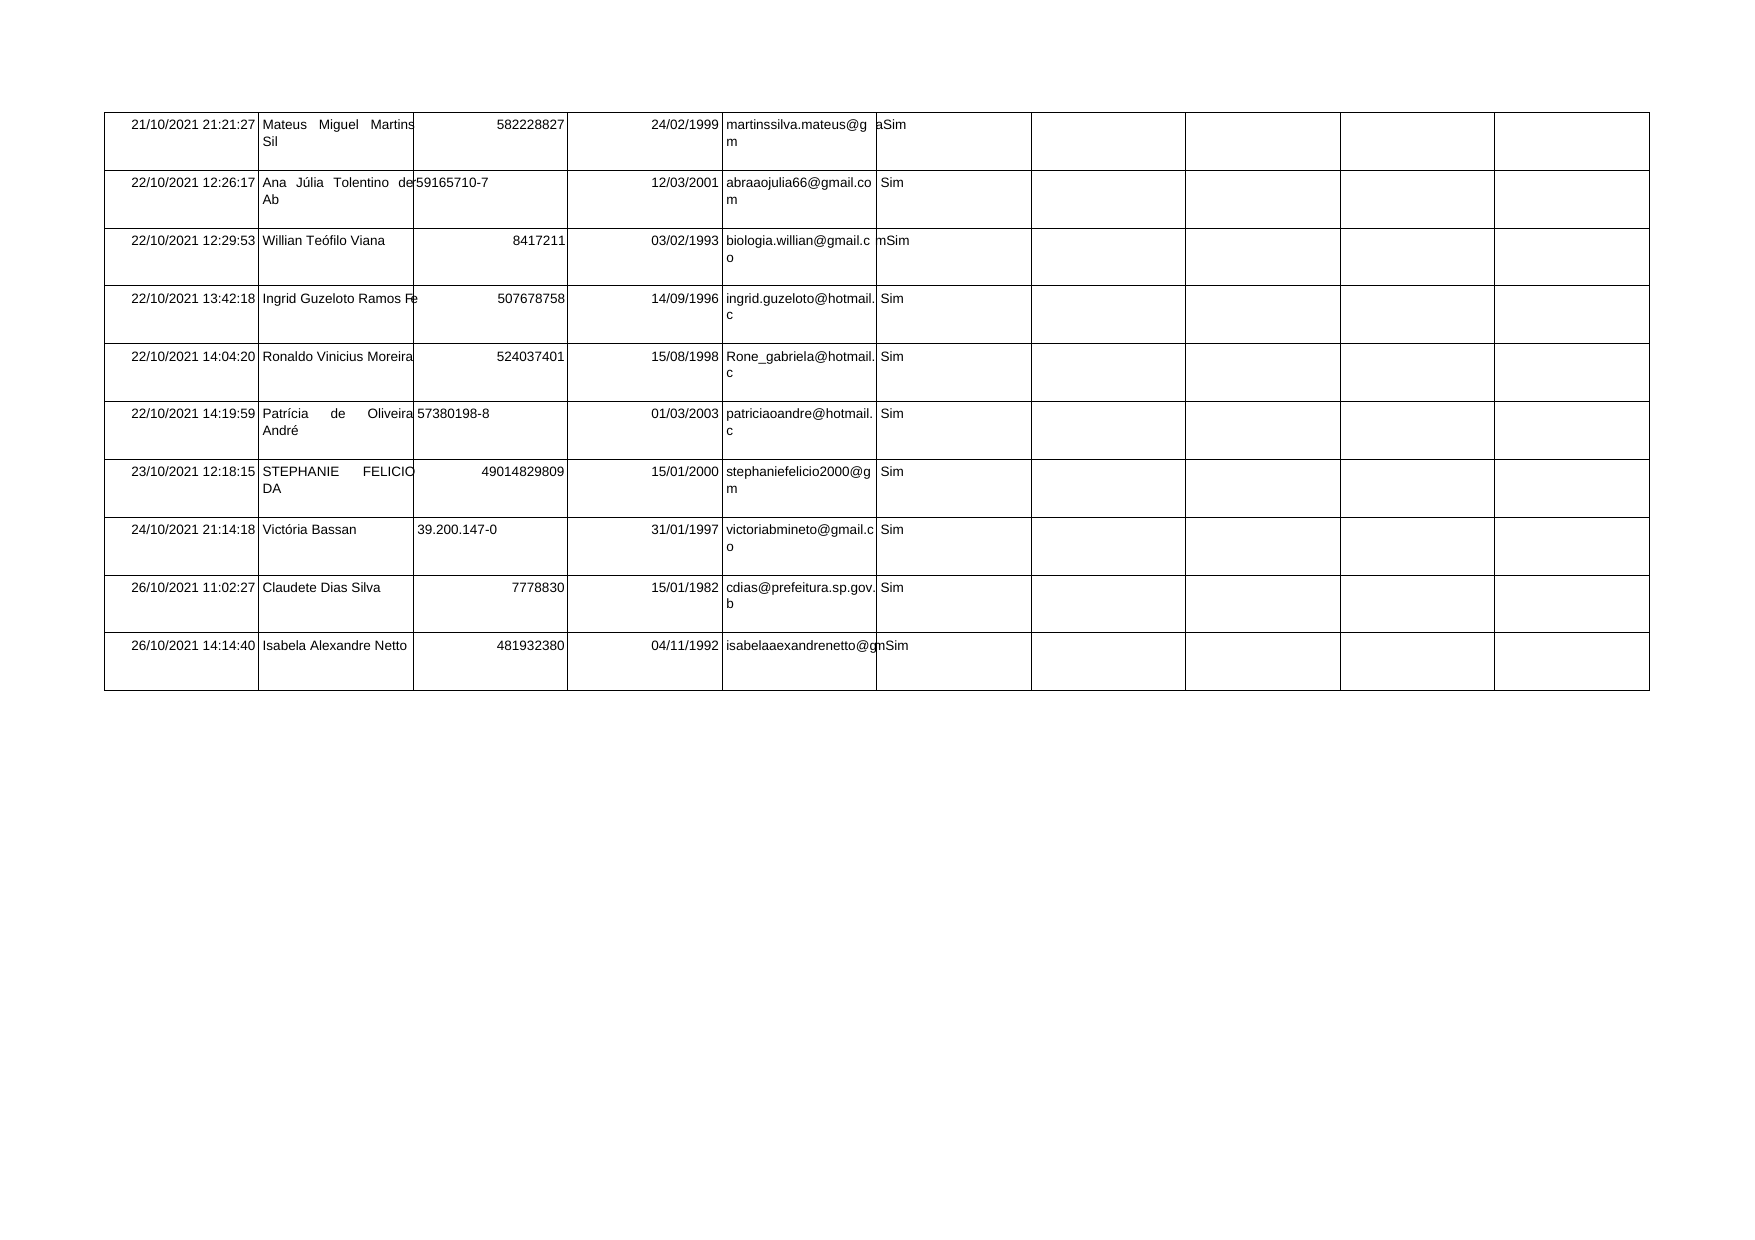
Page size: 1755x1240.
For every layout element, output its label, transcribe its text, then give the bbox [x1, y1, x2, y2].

table_cell [1495, 344, 1649, 401]
table_cell [1032, 229, 1185, 285]
table_cell martinssilva.mateus@gm [723, 113, 876, 170]
table_cell Sim [877, 518, 1031, 574]
table_cell victoriabmineto@gmail.co [723, 518, 876, 574]
table_cell 57380198-8 [414, 402, 567, 459]
table_cell isabelaaexandrenetto@g [723, 633, 876, 690]
table_cell 22/10/2021 13:42:18 [105, 286, 258, 343]
table_cell 22/10/2021 14:19:59 [105, 402, 258, 459]
table_cell patriciaoandre@hotmail.c [723, 402, 876, 459]
table_cell [1341, 460, 1494, 517]
table_cell [1186, 633, 1340, 690]
table_cell Ana Júlia Tolentino de Ab [259, 171, 413, 228]
table_cell [1341, 633, 1494, 690]
table_cell [1186, 344, 1340, 401]
table_cell 26/10/2021 14:14:40 [105, 633, 258, 690]
table_cell [1341, 171, 1494, 228]
table_cell [1032, 518, 1185, 574]
table_cell [1341, 576, 1494, 632]
table_cell 524037401 [414, 344, 567, 401]
table_cell [1495, 518, 1649, 574]
table_cell r59165710-7 [414, 171, 567, 228]
table_cell 15/01/2000 [568, 460, 722, 517]
table_cell [1032, 460, 1185, 517]
table_cell 21/10/2021 21:21:27 [105, 113, 258, 170]
table_cell [1495, 286, 1649, 343]
table_cell [1341, 344, 1494, 401]
table_cell 15/08/1998 [568, 344, 722, 401]
table_cell Ingrid Guzeloto Ramos F [259, 286, 413, 343]
table_cell 39.200.147-0 [414, 518, 567, 574]
table_cell Ronaldo Vinicius Moreira [259, 344, 413, 401]
table_cell Claudete Dias Silva [259, 576, 413, 632]
table_cell [1032, 286, 1185, 343]
table_cell 24/10/2021 21:14:18 [105, 518, 258, 574]
table_cell [1032, 402, 1185, 459]
table_cell 14/09/1996 [568, 286, 722, 343]
table_cell Sim [877, 576, 1031, 632]
table_cell 15/01/1982 [568, 576, 722, 632]
table_cell Isabela Alexandre Netto [259, 633, 413, 690]
table_cell mSim [877, 633, 1031, 690]
table_cell ingrid.guzeloto@hotmail.c [723, 286, 876, 343]
table_cell STEPHANIE FELICIO DA [259, 460, 413, 517]
table_cell Sim [877, 402, 1031, 459]
table_cell [1495, 229, 1649, 285]
table_cell [1495, 576, 1649, 632]
table_cell Rone_gabriela@hotmail.c [723, 344, 876, 401]
table_cell 7778830 [414, 576, 567, 632]
table_cell 24/02/1999 [568, 113, 722, 170]
table_cell 23/10/2021 12:18:15 [105, 460, 258, 517]
table_cell [1032, 344, 1185, 401]
table_cell 01/03/2003 [568, 402, 722, 459]
table_cell [1186, 576, 1340, 632]
table_cell [1341, 286, 1494, 343]
table_cell [1186, 229, 1340, 285]
table_cell [1186, 171, 1340, 228]
table_cell 8417211 [414, 229, 567, 285]
table_cell stephaniefelicio2000@gm [723, 460, 876, 517]
table_cell [1341, 518, 1494, 574]
table_cell [1186, 460, 1340, 517]
table_cell 22/10/2021 14:04:20 [105, 344, 258, 401]
table_cell [1341, 229, 1494, 285]
table_cell Sim [877, 344, 1031, 401]
table_cell Willian Teófilo Viana [259, 229, 413, 285]
table_cell [1495, 633, 1649, 690]
table_cell 49014829809 [414, 460, 567, 517]
table_cell 582228827 [414, 113, 567, 170]
table_cell [1495, 460, 1649, 517]
table_cell Victória Bassan [259, 518, 413, 574]
table_cell [1032, 576, 1185, 632]
table_cell [1186, 286, 1340, 343]
table_cell [1341, 402, 1494, 459]
table_cell [1495, 113, 1649, 170]
table_cell Patrícia de Oliveira André [259, 402, 413, 459]
table_cell cdias@prefeitura.sp.gov.b [723, 576, 876, 632]
table_cell aSim [877, 113, 1031, 170]
table_cell 04/11/1992 [568, 633, 722, 690]
table_cell 22/10/2021 12:26:17 [105, 171, 258, 228]
table_cell [1495, 402, 1649, 459]
table_cell [1186, 518, 1340, 574]
table_cell Mateus Miguel Martins Sil [259, 113, 413, 170]
table_cell abraaojulia66@gmail.com [723, 171, 876, 228]
table_cell mSim [877, 229, 1031, 285]
table_cell 22/10/2021 12:29:53 [105, 229, 258, 285]
table_cell [1032, 113, 1185, 170]
table_cell Sim [877, 460, 1031, 517]
table_cell 03/02/1993 [568, 229, 722, 285]
table_cell e 507678758 [414, 286, 567, 343]
table_cell 31/01/1997 [568, 518, 722, 574]
table_cell [1186, 113, 1340, 170]
table_cell 481932380 [414, 633, 567, 690]
table_cell [1032, 171, 1185, 228]
table_cell 26/10/2021 11:02:27 [105, 576, 258, 632]
table_cell biologia.willian@gmail.co [723, 229, 876, 285]
table_cell 12/03/2001 [568, 171, 722, 228]
table_cell [1341, 113, 1494, 170]
table_cell Sim [877, 286, 1031, 343]
table_cell [1032, 633, 1185, 690]
table_cell Sim [877, 171, 1031, 228]
table_cell [1495, 171, 1649, 228]
table_cell [1186, 402, 1340, 459]
